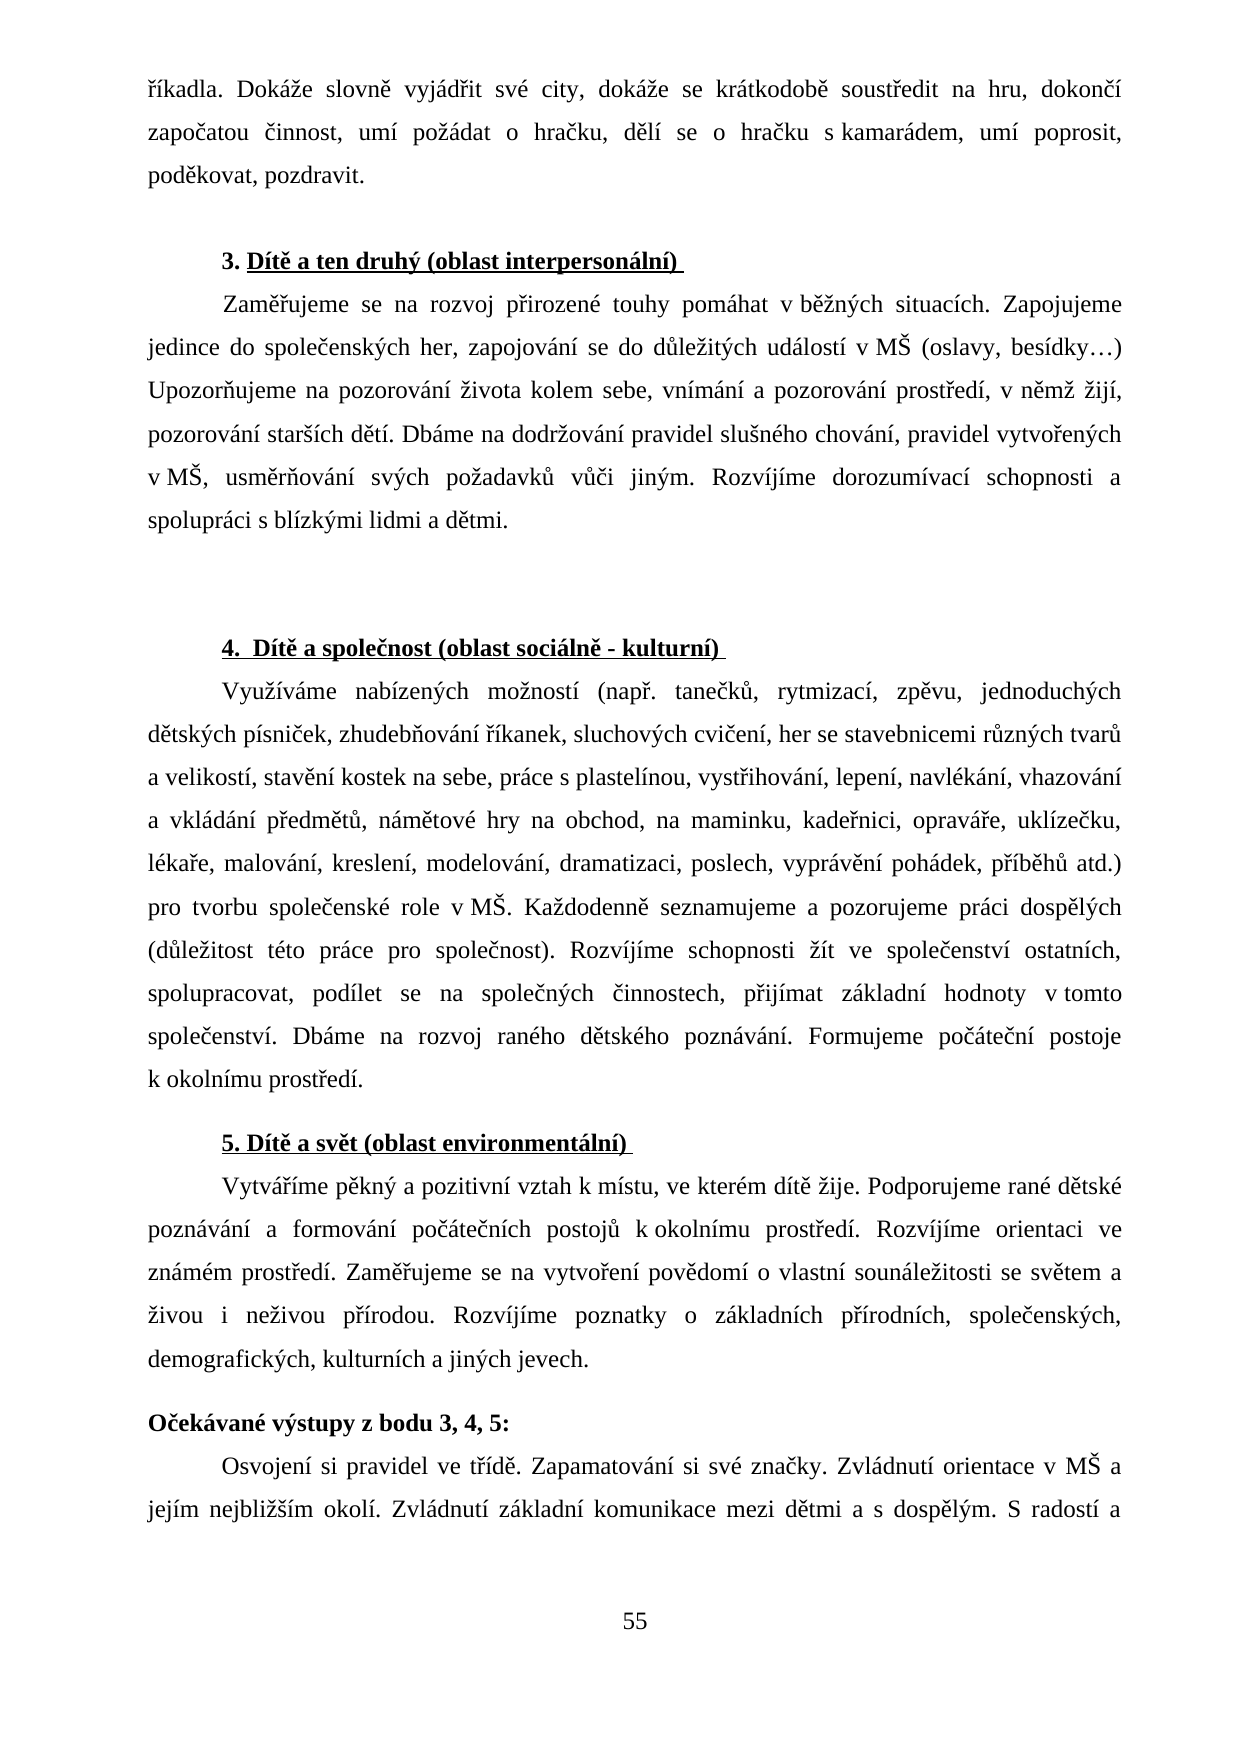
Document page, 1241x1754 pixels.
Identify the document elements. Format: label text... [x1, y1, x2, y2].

text 4. Dítě a společnost (oblast sociálně - kulturní) [148, 633, 1004, 662]
text Zaměřujeme se na rozvoj přirozené touhy pomáhat v běžných situacích. Zapojujeme jedince do společenských her, zapojování se do důležitých událostí v MŠ (oslavy, besídky…) Upozorňujeme na pozorování života kolem sebe, vnímání a pozorování prostředí, v němž žijí, pozorování starších dětí. Dbáme na dodržování pravidel slušného chování, pravidel vytvořených v MŠ, usměrňování svých požadavků vůči jiným. Rozvíjíme dorozumívací schopnosti a spolupráci s blízkými lidmi a dětmi. [148, 289, 1122, 534]
text 3. Dítě a ten druhý (oblast interpersonální) [148, 246, 1004, 275]
text Vytváříme pěkný a pozitivní vztah k místu, ve kterém dítě žije. Podporujeme rané dětské poznávání a formování počátečních postojů k okolnímu prostředí. Rozvíjíme orientaci ve známém prostředí. Zaměřujeme se na vytvoření povědomí o vlastní sounáležitosti se světem a živou i neživou přírodou. Rozvíjíme poznatky o základních přírodních, společenských, demografických, kulturních a jiných jevech. [148, 1171, 1122, 1372]
text říkadla. Dokáže slovně vyjádřit své city, dokáže se krátkodobě soustředit na hru, dokončí započatou činnost, umí požádat o hračku, dělí se o hračku s kamarádem, umí poprosit, poděkovat, pozdravit. [148, 74, 1122, 189]
text Využíváme nabízených možností (např. tanečků, rytmizací, zpěvu, jednoduchých dětských písniček, zhudebňování říkanek, sluchových cvičení, her se stavebnicemi různých tvarů a velikostí, stavění kostek na sebe, práce s plastelínou, vystřihování, lepení, navlékání, vhazování a vkládání předmětů, námětové hry na obchod, na maminku, kadeřnici, opraváře, uklízečku, lékaře, malování, kreslení, modelování, dramatizaci, poslech, vyprávění pohádek, příběhů atd.) pro tvorbu společenské role v MŠ. Každodenně seznamujeme a pozorujeme práci dospělých (důležitost této práce pro společnost). Rozvíjíme schopnosti žít ve společenství ostatních, spolupracovat, podílet se na společných činnostech, přijímat základní hodnoty v tomto společenství. Dbáme na rozvoj raného dětského poznávání. Formujeme počáteční postoje k okolnímu prostředí. [148, 676, 1122, 1093]
text Očekávané výstupy z bodu 3, 4, 5: [148, 1408, 1004, 1436]
text Osvojení si pravidel ve třídě. Zapamatování si své značky. Zvládnutí orientace v MŠ a jejím nejbližším okolí. Zvládnutí základní komunikace mezi dětmi a s dospělým. S radostí a [148, 1451, 1122, 1523]
text 5. Dítě a svět (oblast environmentální) [148, 1128, 1004, 1157]
